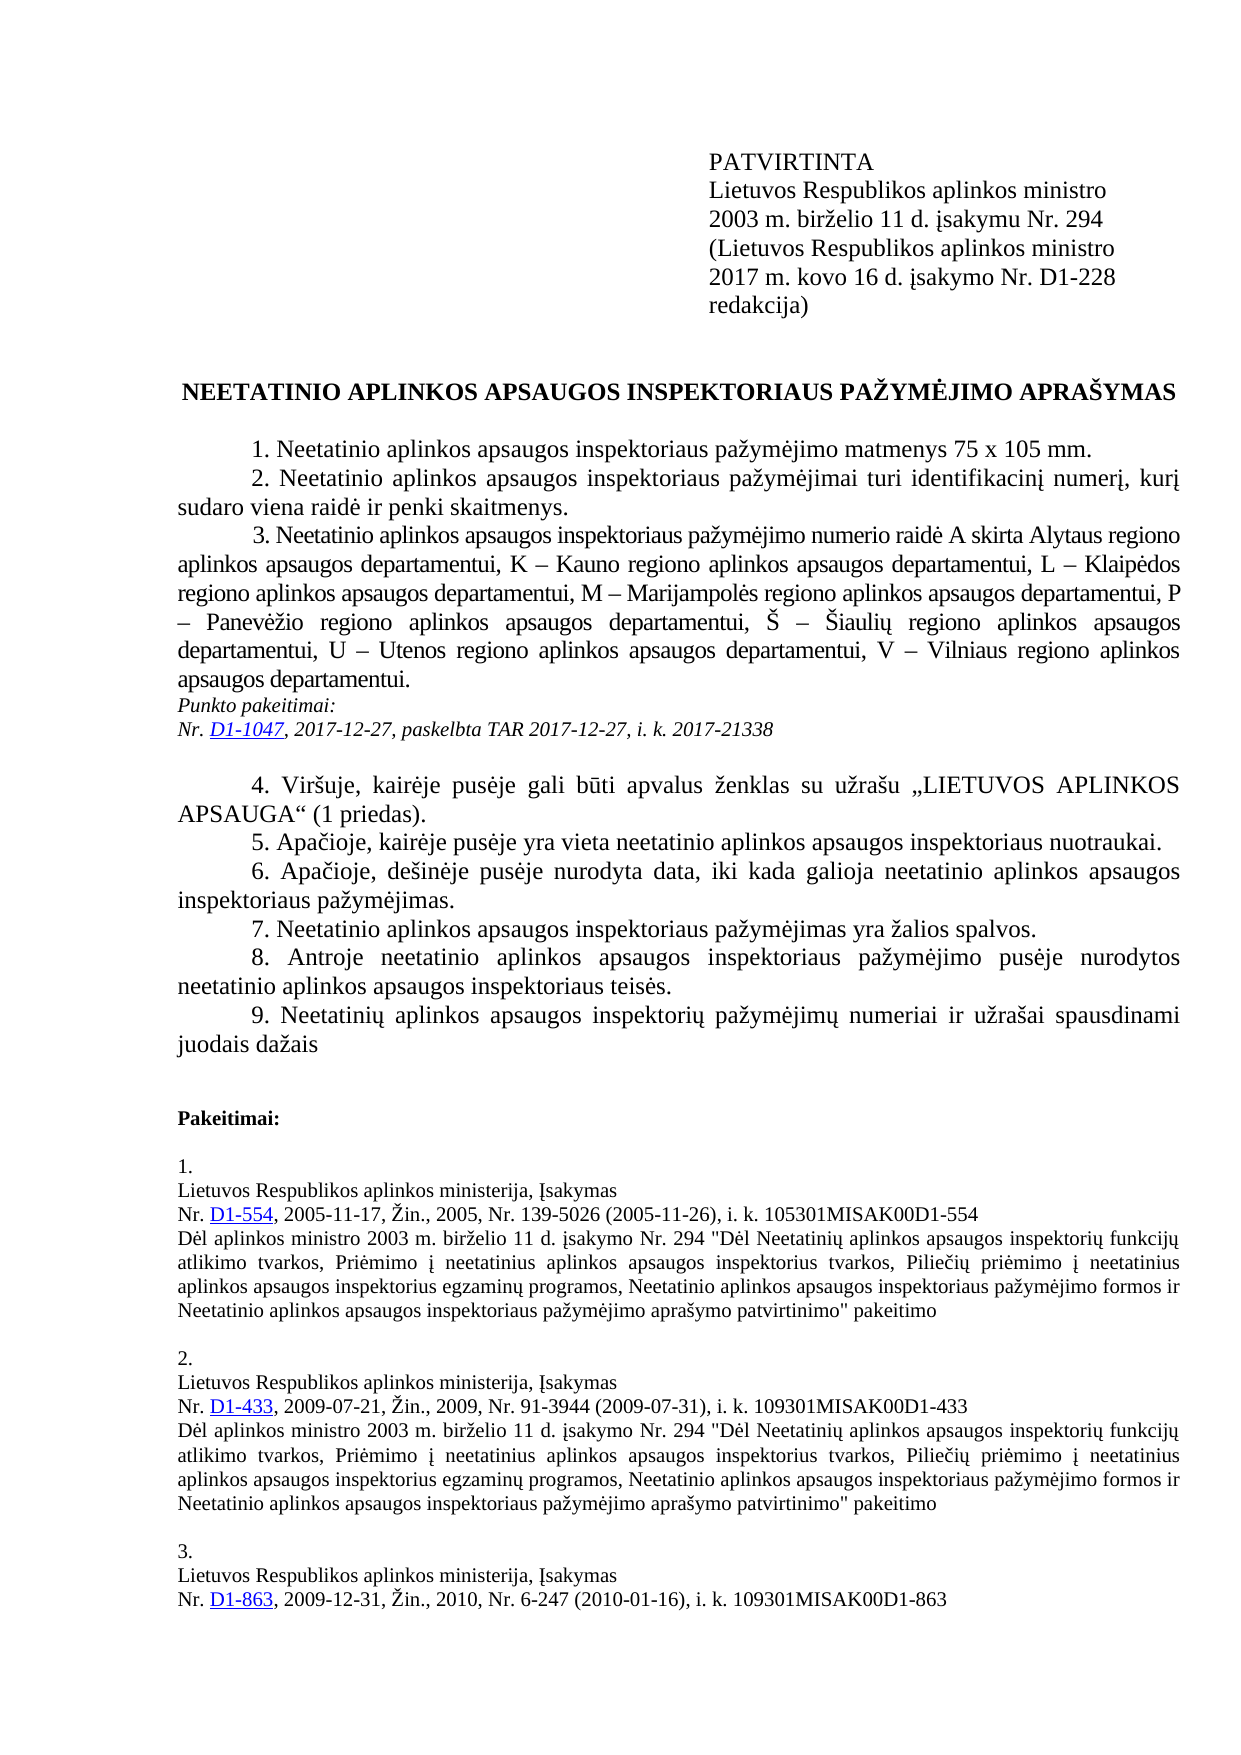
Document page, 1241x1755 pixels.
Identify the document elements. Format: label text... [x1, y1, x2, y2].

text Pakeitimai: [177, 1106, 1181, 1130]
text 2. [177, 1346, 1181, 1370]
text 5. Apačioje, kairėje pusėje yra vieta neetatinio aplinkos apsaugos inspektoriaus nuotraukai. [177, 827, 1181, 856]
text 6. Apačioje, dešinėje pusėje nurodyta data, iki kada galioja neetatinio aplinkos apsaugos inspektoriaus pažymėjimas. [177, 856, 1181, 914]
text 8. Antroje neetatinio aplinkos apsaugos inspektoriaus pažymėjimo pusėje nurodytos neetatinio aplinkos apsaugos inspektoriaus teisės. [177, 942, 1181, 1000]
text Lietuvos Respublikos aplinkos ministerija, Įsakymas [177, 1178, 1181, 1202]
text 2017 m. kovo 16 d. įsakymo Nr. D1-228 redakcija) [709, 262, 1181, 319]
text 7. Neetatinio aplinkos apsaugos inspektoriaus pažymėjimas yra žalios spalvos. [177, 914, 1181, 942]
text 1. [177, 1154, 1181, 1178]
text Lietuvos Respublikos aplinkos ministerija, Įsakymas [177, 1563, 1181, 1587]
text Dėl aplinkos ministro 2003 m. birželio 11 d. įsakymo Nr. 294 "Dėl Neetatinių aplinkos apsaugos inspektorių funkcijų atlikimo tvarkos, Priėmimo į neetatinius aplinkos apsaugos inspektorius tvarkos, Piliečių priėmimo į neetatinius aplinkos apsaugos inspektorius egzaminų programos, Neetatinio aplinkos apsaugos inspektoriaus pažymėjimo formos ir Neetatinio aplinkos apsaugos inspektoriaus pažymėjimo aprašymo patvirtinimo" pakeitimo [177, 1418, 1181, 1515]
text Nr. D1-433, 2009-07-21, Žin., 2009, Nr. 91-3944 (2009-07-31), i. k. 109301MISAK00D1-433 [177, 1394, 1181, 1418]
text 9. Neetatinių aplinkos apsaugos inspektorių pažymėjimų numeriai ir užrašai spausdinami juodais dažais [177, 1000, 1181, 1057]
text Nr. D1-554, 2005-11-17, Žin., 2005, Nr. 139-5026 (2005-11-26), i. k. 105301MISAK00D1-554 [177, 1202, 1181, 1226]
text 1. Neetatinio aplinkos apsaugos inspektoriaus pažymėjimo matmenys 75 x 105 mm. [177, 434, 1181, 463]
text 3. Neetatinio aplinkos apsaugos inspektoriaus pažymėjimo numerio raidė A skirta Alytaus regiono aplinkos apsaugos departamentui, K – Kauno regiono aplinkos apsaugos departamentui, L – Klaipėdos regiono aplinkos apsaugos departamentui, M – Marijampolės regiono aplinkos apsaugos departamentui, P – Panevėžio regiono aplinkos apsaugos departamentui, Š – Šiaulių regiono aplinkos apsaugos departamentui, U – Utenos regiono aplinkos apsaugos departamentui, V – Vilniaus regiono aplinkos apsaugos departamentui. [177, 521, 1181, 693]
text Punkto pakeitimai: [177, 693, 1181, 717]
text Lietuvos Respublikos aplinkos ministerija, Įsakymas [177, 1370, 1181, 1394]
text (Lietuvos Respublikos aplinkos ministro [709, 233, 1181, 262]
text 3. [177, 1539, 1181, 1563]
text 2. Neetatinio aplinkos apsaugos inspektoriaus pažymėjimai turi identifikacinį numerį, kurį sudaro viena raidė ir penki skaitmenys. [177, 463, 1181, 521]
text 4. Viršuje, kairėje pusėje gali būti apvalus ženklas su užrašu „LIETUVOS APLINKOS APSAUGA“ (1 priedas). [177, 770, 1181, 827]
text Dėl aplinkos ministro 2003 m. birželio 11 d. įsakymo Nr. 294 "Dėl Neetatinių aplinkos apsaugos inspektorių funkcijų atlikimo tvarkos, Priėmimo į neetatinius aplinkos apsaugos inspektorius tvarkos, Piliečių priėmimo į neetatinius aplinkos apsaugos inspektorius egzaminų programos, Neetatinio aplinkos apsaugos inspektoriaus pažymėjimo formos ir Neetatinio aplinkos apsaugos inspektoriaus pažymėjimo aprašymo patvirtinimo" pakeitimo [177, 1226, 1181, 1322]
text Nr. D1-863, 2009-12-31, Žin., 2010, Nr. 6-247 (2010-01-16), i. k. 109301MISAK00D1-863 [177, 1587, 1181, 1611]
text Nr. D1-1047, 2017-12-27, paskelbta TAR 2017-12-27, i. k. 2017-21338 [177, 717, 1181, 741]
text NEETATINIO APLINKOS APSAUGOS INSPEKTORIAUS PAŽYMĖJIMO APRAŠYMAS [177, 377, 1181, 406]
text PATVIRTINTA [709, 147, 1181, 176]
text 2003 m. birželio 11 d. įsakymu Nr. 294 [709, 204, 1181, 233]
text Lietuvos Respublikos aplinkos ministro [709, 176, 1181, 204]
